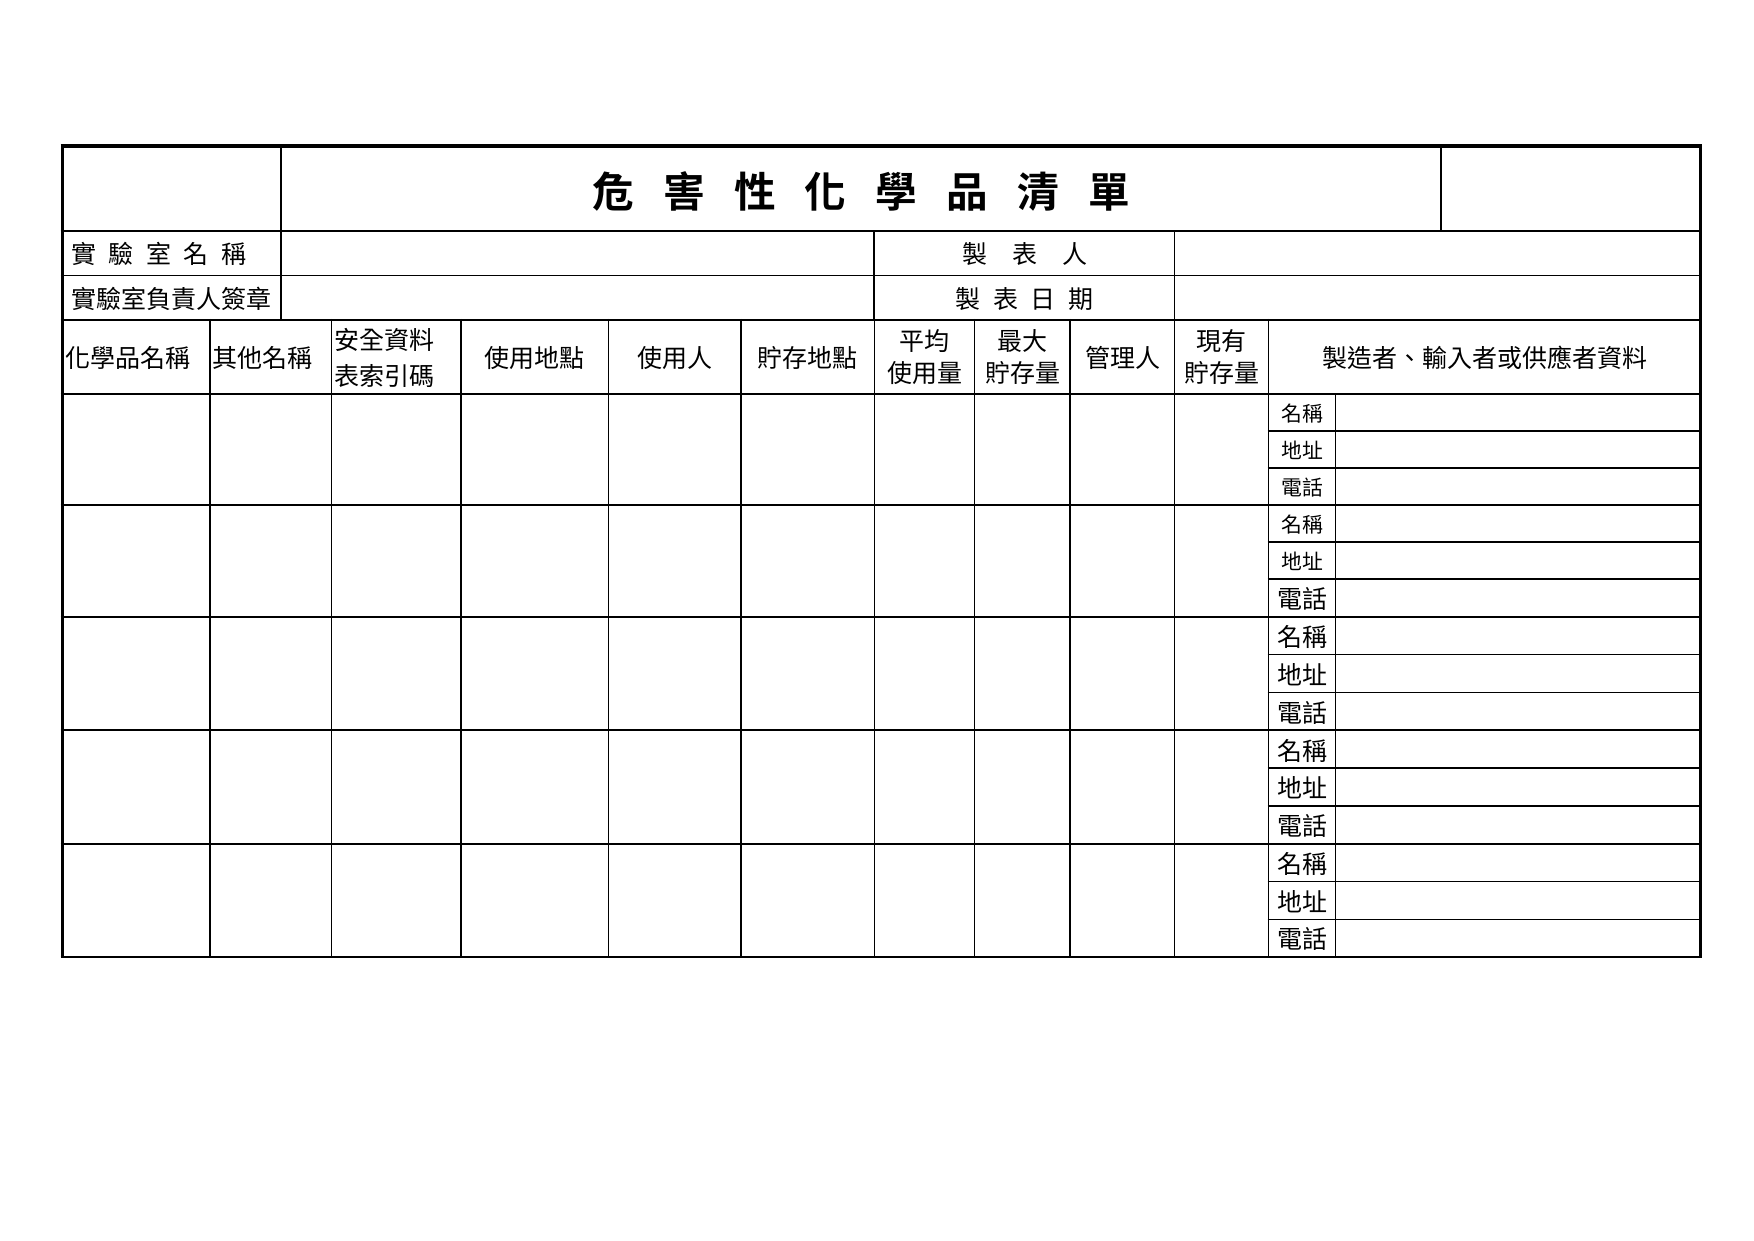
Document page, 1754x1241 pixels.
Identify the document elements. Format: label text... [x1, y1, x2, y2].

table_cell [1071, 618, 1174, 729]
table_cell [1336, 432, 1699, 467]
table_cell 現有 貯存量 [1175, 321, 1268, 393]
table_cell [332, 506, 460, 616]
table_cell 最大 貯存量 [975, 321, 1069, 393]
table_cell [462, 506, 608, 616]
table_cell 使用地點 [462, 321, 608, 393]
table_header 危 害 性 化 學 品 清 單 [282, 148, 1440, 230]
table_cell [1336, 469, 1699, 504]
table_cell [211, 618, 331, 729]
table_cell 名稱 [1269, 731, 1335, 767]
table_cell [462, 845, 608, 956]
table_cell 實 驗 室 名 稱 [64, 232, 280, 274]
table_cell [1336, 807, 1699, 843]
table_cell [64, 506, 209, 616]
table_cell 使用人 [609, 321, 740, 393]
table_cell [1175, 395, 1268, 504]
table_cell [975, 845, 1069, 956]
table_cell 名稱 [1269, 845, 1335, 881]
table_cell [1336, 580, 1699, 616]
table_cell 安全資料表索引碼 [332, 321, 460, 393]
table_cell [1175, 845, 1268, 956]
table_cell [1336, 618, 1699, 654]
table_cell 地址 [1269, 432, 1335, 467]
table_cell [332, 618, 460, 729]
table_cell [1336, 655, 1699, 692]
table_cell [211, 731, 331, 843]
table_cell [875, 395, 974, 504]
table_cell [1336, 543, 1699, 578]
table_cell 製 表 人 [875, 232, 1174, 274]
table_cell 名稱 [1269, 395, 1335, 430]
table_cell [282, 232, 873, 274]
table_cell 地址 [1269, 769, 1335, 805]
table_cell [742, 506, 874, 616]
table_cell [211, 845, 331, 956]
table_cell [1175, 276, 1699, 319]
table_header [1442, 148, 1699, 230]
table_cell [742, 731, 874, 843]
table_cell 製造者、輸入者或供應者資料 [1269, 321, 1699, 393]
table_cell [1071, 731, 1174, 843]
table_cell 地址 [1269, 655, 1335, 692]
table_cell 名稱 [1269, 618, 1335, 654]
table_cell [64, 731, 209, 843]
table_cell [1336, 731, 1699, 767]
table_cell [462, 395, 608, 504]
table_cell [211, 395, 331, 504]
table_cell 貯存地點 [742, 321, 874, 393]
table_cell [975, 731, 1069, 843]
table_cell [875, 506, 974, 616]
table_cell [462, 731, 608, 843]
table_cell [1071, 395, 1174, 504]
table_cell [1336, 769, 1699, 805]
table_cell [1336, 920, 1699, 956]
table_cell [64, 395, 209, 504]
table_cell [1336, 882, 1699, 918]
table_cell 電話 [1269, 807, 1335, 843]
table_cell [282, 276, 873, 319]
table_cell [64, 618, 209, 729]
table_cell 製 表 日 期 [875, 276, 1174, 319]
table_cell [742, 845, 874, 956]
table_cell 平均 使用量 [875, 321, 974, 393]
table_cell [975, 618, 1069, 729]
table_cell [1175, 232, 1699, 274]
table_cell 電話 [1269, 920, 1335, 956]
table_cell 其他名稱 [211, 321, 331, 393]
table_cell [609, 395, 740, 504]
table_cell [1071, 506, 1174, 616]
table_cell 電話 [1269, 469, 1335, 504]
table_cell [975, 506, 1069, 616]
table_cell [1175, 731, 1268, 843]
table_cell [64, 845, 209, 956]
table_cell [742, 618, 874, 729]
table_cell [875, 618, 974, 729]
table_cell [1336, 693, 1699, 729]
table_cell [975, 395, 1069, 504]
table_header [64, 148, 280, 230]
table_cell 電話 [1269, 693, 1335, 729]
table_cell [1336, 845, 1699, 881]
table_cell [1336, 395, 1699, 430]
table_cell [609, 845, 740, 956]
table_cell [332, 731, 460, 843]
table_cell 管理人 [1071, 321, 1174, 393]
table_cell [332, 845, 460, 956]
table_cell 地址 [1269, 882, 1335, 918]
table_cell [1175, 618, 1268, 729]
table_cell 地址 [1269, 543, 1335, 578]
table_cell [1336, 506, 1699, 541]
table_cell 電話 [1269, 580, 1335, 616]
table_cell 化學品名稱 [64, 321, 209, 393]
table_cell 名稱 [1269, 506, 1335, 541]
table_cell [609, 618, 740, 729]
table_cell [609, 731, 740, 843]
table_cell [332, 395, 460, 504]
table_cell [609, 506, 740, 616]
table_cell 實驗室負責人簽章 [64, 276, 280, 319]
table_cell [211, 506, 331, 616]
table_cell [1071, 845, 1174, 956]
table_cell [875, 845, 974, 956]
table_cell [462, 618, 608, 729]
table_cell [742, 395, 874, 504]
table_cell [1175, 506, 1268, 616]
table_cell [875, 731, 974, 843]
